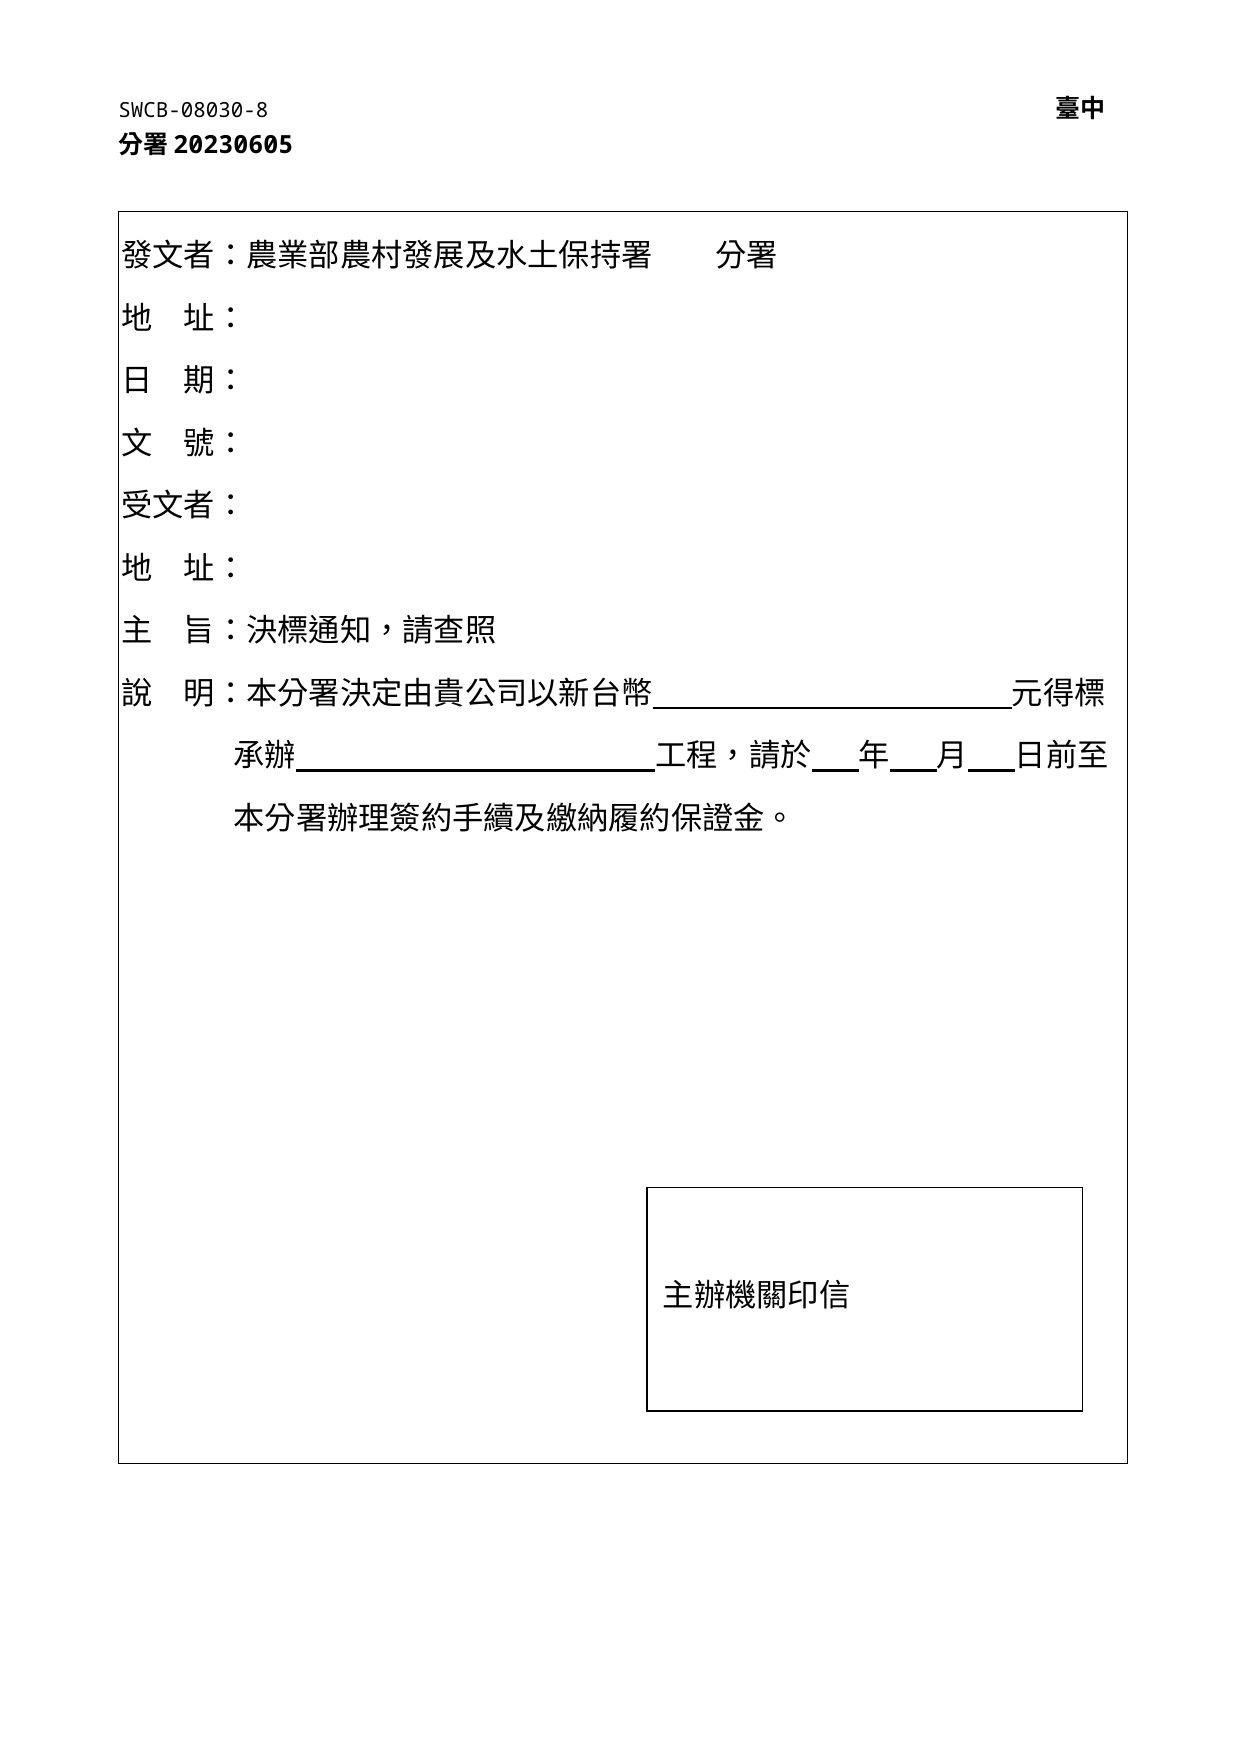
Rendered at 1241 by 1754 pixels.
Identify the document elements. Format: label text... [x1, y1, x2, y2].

table_header 發文者：農業部農村發展及水土保持署 分署 地 址： 日 期： 文 號： 受文者： 地 址： 主 旨：決標通知，請查照 說 明：本分署決定由貴公司以新台幣 元得標承辦 工程，請於 年 月 日前至本分署辦理簽約手續及繳納履約保證金。 [119, 212, 1127, 1463]
